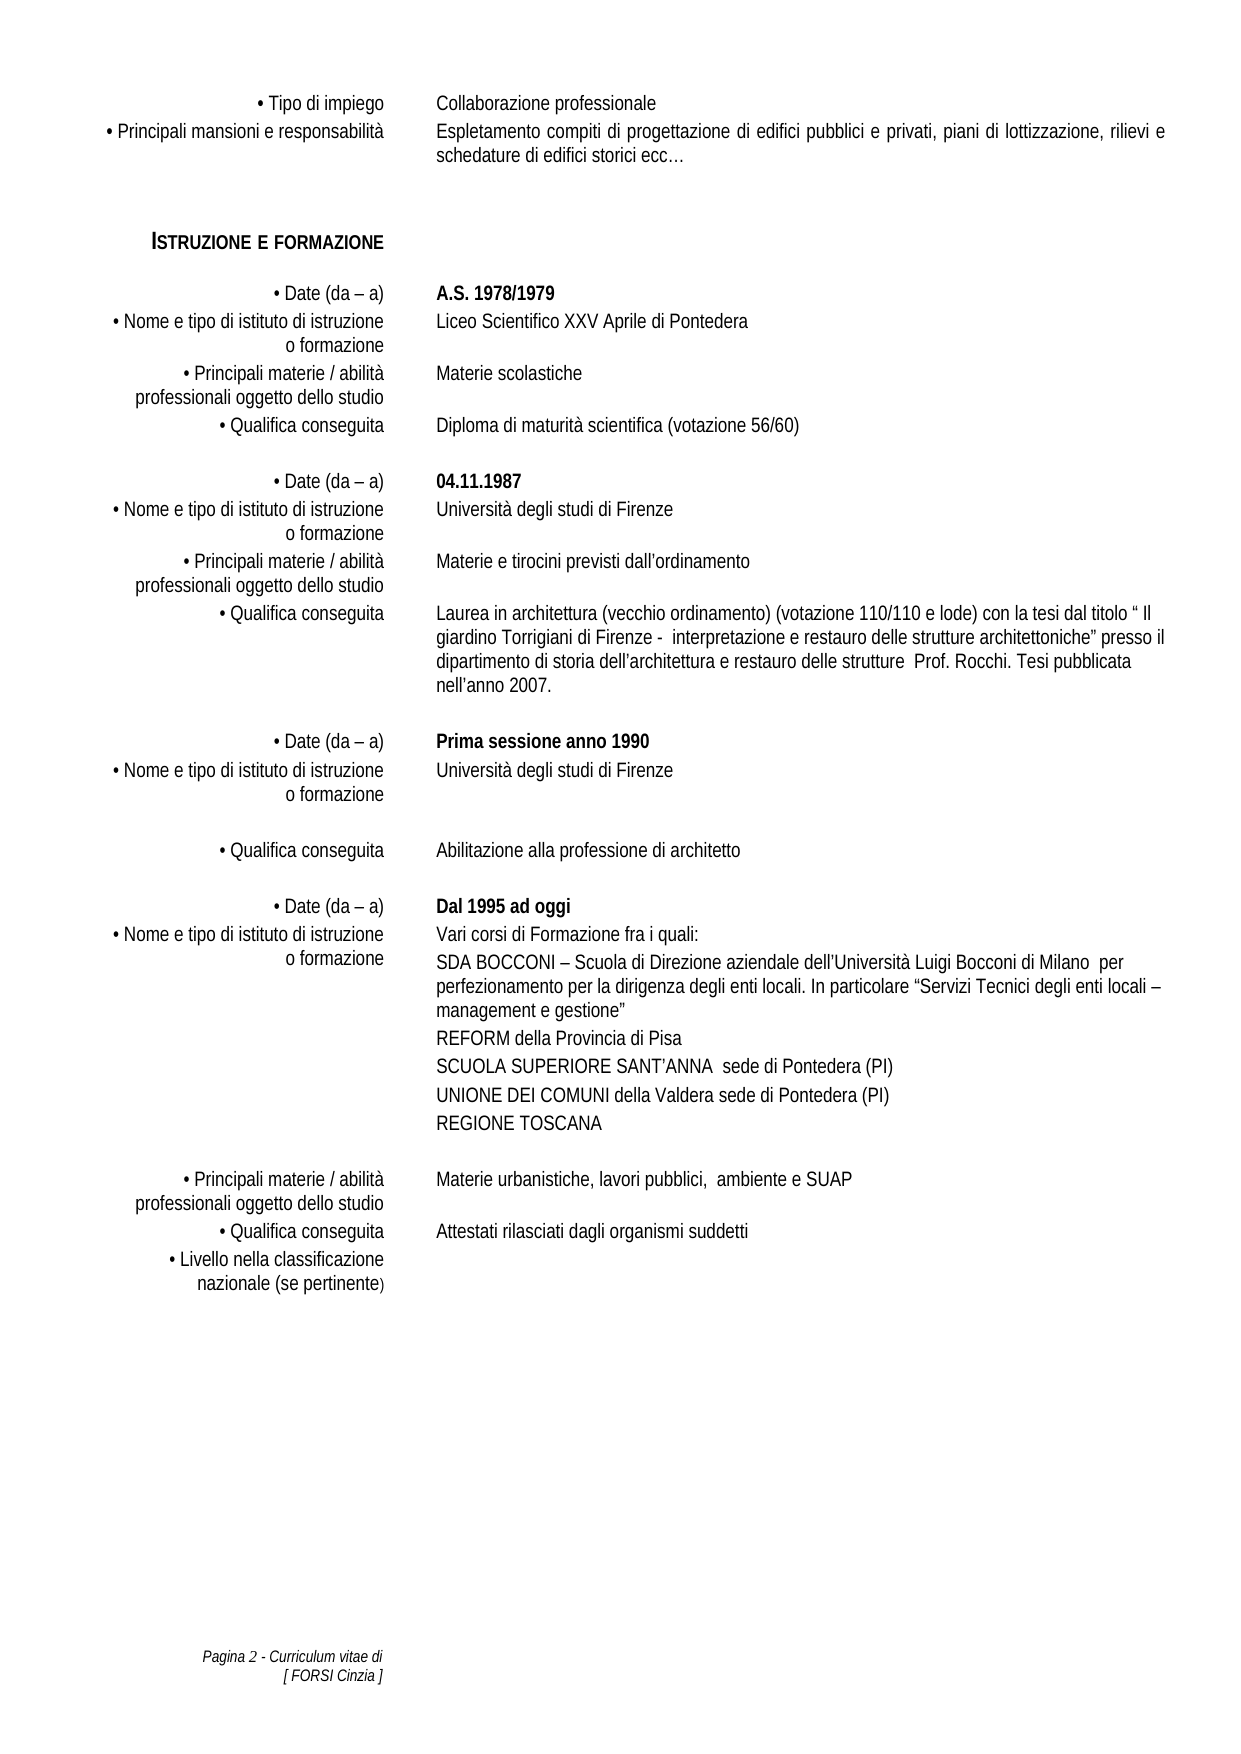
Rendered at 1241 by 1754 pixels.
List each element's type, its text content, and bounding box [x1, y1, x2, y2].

table_cell • Tipo di impiego [89, 89, 395, 117]
table_cell [425, 699, 1178, 727]
table_cell • Nome e tipo di istituto di istruzione o formazione [89, 495, 395, 547]
table_cell [395, 467, 425, 495]
table_cell [395, 359, 425, 411]
table_cell Università degli studi di Firenze [425, 755, 1178, 807]
table_cell [395, 117, 425, 197]
table_cell [395, 808, 425, 836]
table_cell [89, 808, 395, 836]
table_cell Diploma di maturità scientifica (votazione 56/60) [425, 411, 1178, 439]
table_header • Date (da – a) [89, 278, 395, 306]
table_cell • Principali materie / abilità professionali oggetto dello studio [89, 1165, 395, 1217]
table_cell • Principali materie / abilità professionali oggetto dello studio [89, 547, 395, 599]
table_cell [395, 699, 425, 727]
table_cell 04.11.1987 [425, 467, 1178, 495]
table_cell [395, 920, 425, 1165]
table_cell Materie urbanistiche, lavori pubblici, ambiente e SUAP [425, 1165, 1178, 1217]
table_cell • Date (da – a) [89, 467, 395, 495]
table_cell Liceo Scientifico XXV Aprile di Pontedera [425, 306, 1178, 358]
table_cell Espletamento compiti di progettazione di edifici pubblici e privati, piani di lottizzazione, rilievi e schedature di edifici storici ecc… [425, 117, 1178, 197]
table_cell [395, 306, 425, 358]
table_cell [395, 755, 425, 807]
table_cell [395, 439, 425, 467]
table_cell • Date (da – a) [89, 727, 395, 755]
table_cell Collaborazione professionale [425, 89, 1178, 117]
table_cell • Qualifica conseguita [89, 599, 395, 699]
table_cell • Principali mansioni e responsabilità [89, 117, 395, 197]
table_cell Materie e tirocini previsti dall’ordinamento [425, 547, 1178, 599]
table_cell Laurea in architettura (vecchio ordinamento) (votazione 110/110 e lode) con la tesi dal titolo “ Il giardino Torrigiani di Firenze - interpretazione e restauro delle strutture architettoniche” presso il dipartimento di storia dell’architettura e restauro delle strutture Prof. Rocchi. Tesi pubblicata nell’anno 2007. [425, 599, 1178, 699]
table_cell • Qualifica conseguita [89, 1217, 395, 1245]
table_cell [395, 892, 425, 920]
table_cell [425, 1245, 1178, 1297]
table_cell Attestati rilasciati dagli organismi suddetti [425, 1217, 1178, 1245]
table_cell [425, 439, 1178, 467]
table_cell Dal 1995 ad oggi [425, 892, 1178, 920]
table_cell Materie scolastiche [425, 359, 1178, 411]
table_cell • Nome e tipo di istituto di istruzione o formazione [89, 306, 395, 358]
table_cell [395, 1217, 425, 1245]
table_cell [395, 547, 425, 599]
table_cell [395, 1245, 425, 1297]
table_cell [395, 411, 425, 439]
table_cell • Nome e tipo di istituto di istruzione o formazione [89, 920, 395, 1165]
table_cell [89, 864, 395, 892]
table_cell Abilitazione alla professione di architetto [425, 836, 1178, 864]
table_cell • Qualifica conseguita [89, 411, 395, 439]
table_cell [425, 864, 1178, 892]
table_cell Vari corsi di Formazione fra i quali: SDA BOCCONI – Scuola di Direzione aziendale dell’Università Luigi Bocconi di Milano per perfezionamento per la dirigenza degli enti locali. In particolare “Servizi Tecnici degli enti locali – management e gestione” REFORM della Provincia di Pisa SCUOLA SUPERIORE SANT’ANNA sede di Pontedera (PI) UNIONE DEI COMUNI della Valdera sede di Pontedera (PI) REGIONE TOSCANA [425, 920, 1178, 1165]
table_cell [425, 808, 1178, 836]
table_cell • Livello nella classificazione nazionale (se pertinente) [89, 1245, 395, 1297]
table_cell [395, 727, 425, 755]
table_header A.S. 1978/1979 [425, 278, 1178, 306]
table_cell [89, 439, 395, 467]
table_cell Università degli studi di Firenze [425, 495, 1178, 547]
table_cell [89, 699, 395, 727]
table_cell [395, 864, 425, 892]
table_cell [395, 89, 425, 117]
table_header [395, 278, 425, 306]
table_cell [395, 836, 425, 864]
table_cell [395, 495, 425, 547]
table_cell • Nome e tipo di istituto di istruzione o formazione [89, 755, 395, 807]
table_header Istruzione e formazione [89, 226, 395, 254]
table_cell • Qualifica conseguita [89, 836, 395, 864]
table_cell [395, 1165, 425, 1217]
table_cell [395, 599, 425, 699]
table_cell • Principali materie / abilità professionali oggetto dello studio [89, 359, 395, 411]
table_cell Prima sessione anno 1990 [425, 727, 1178, 755]
table_cell • Date (da – a) [89, 892, 395, 920]
